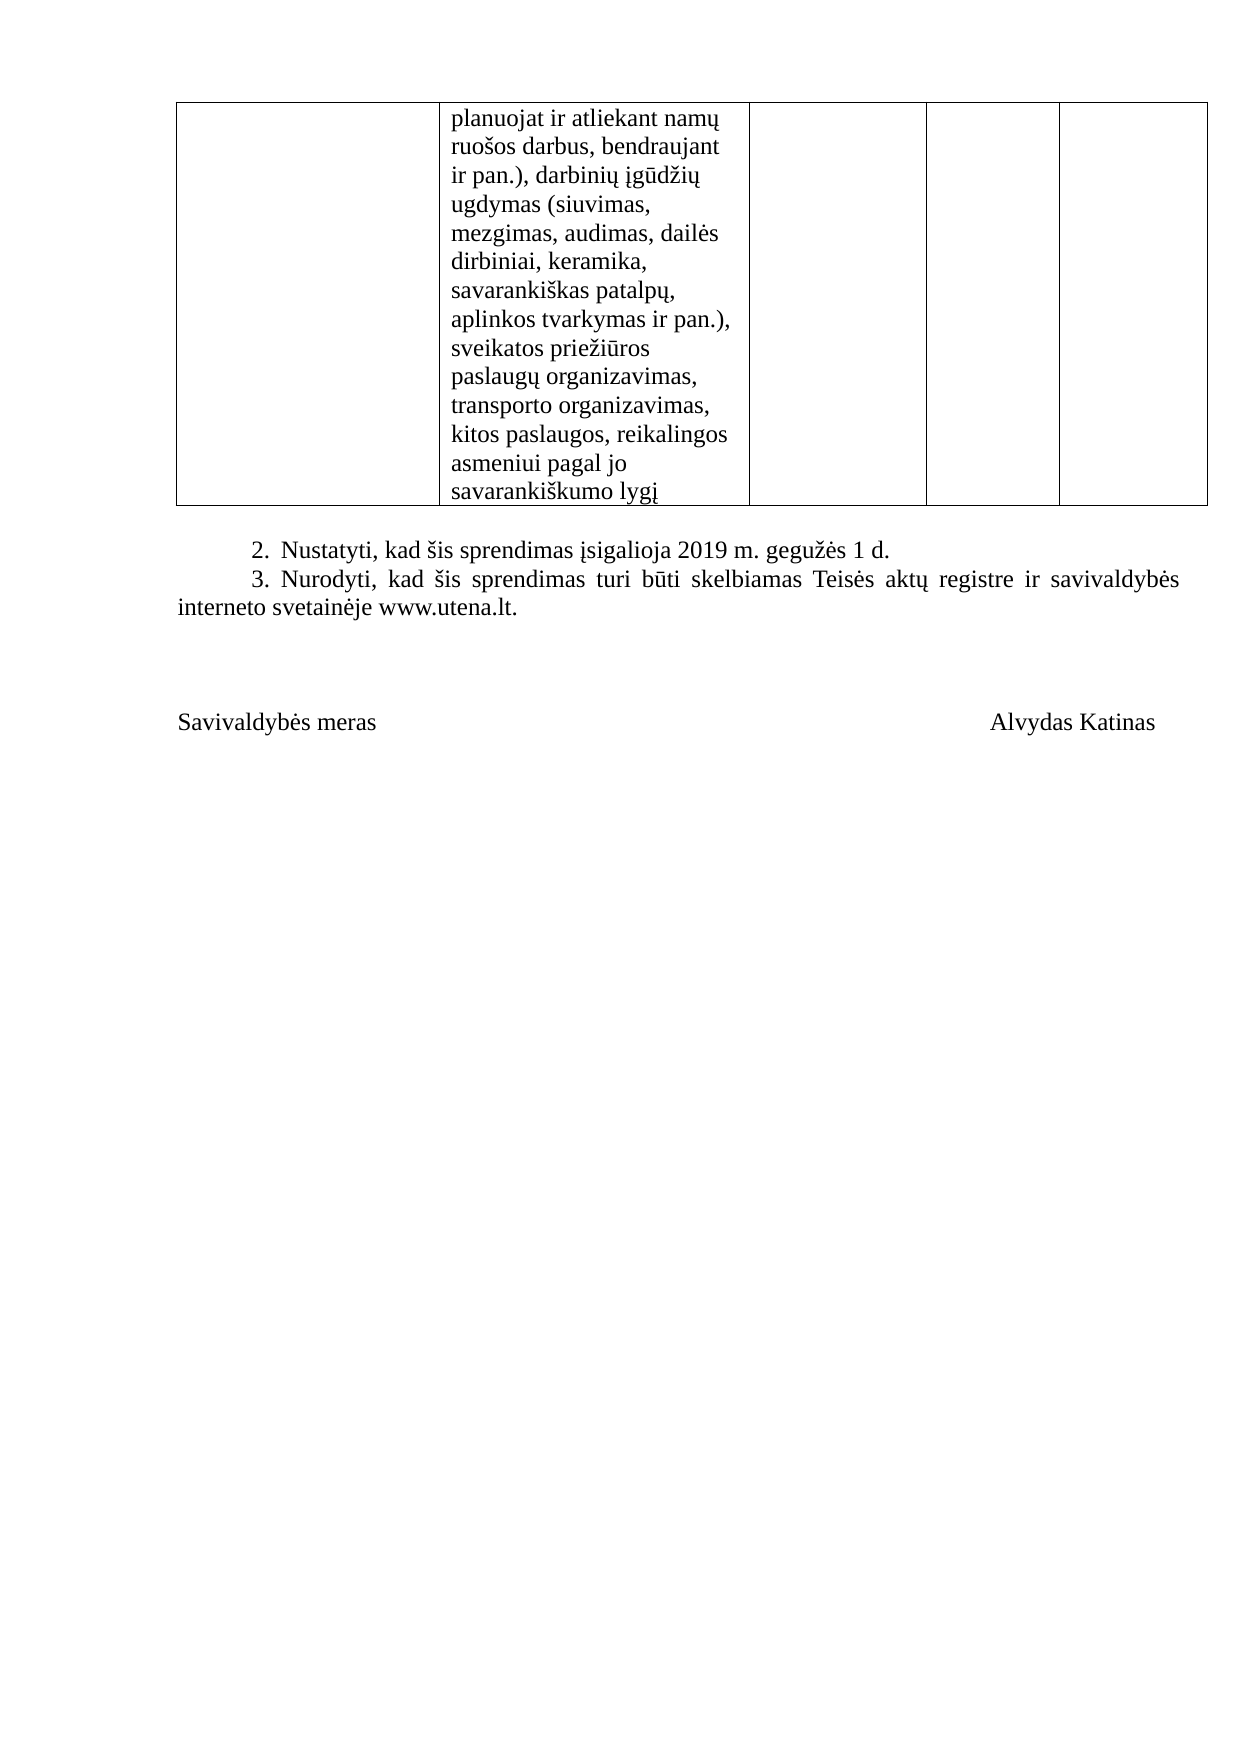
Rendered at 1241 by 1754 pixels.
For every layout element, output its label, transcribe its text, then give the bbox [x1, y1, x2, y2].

text Savivaldybės meras Alvydas Katinas [177, 707, 1196, 736]
table_cell planuojat ir atliekant namų ruošos darbus, bendraujant ir pan.), darbinių įgūdžių ugdymas (siuvimas, mezgimas, audimas, dailės dirbiniai, keramika, savarankiškas patalpų, aplinkos tvarkymas ir pan.), sveikatos priežiūros paslaugų organizavimas, transporto organizavimas, kitos paslaugos, reikalingos asmeniui pagal jo savarankiškumo lygį [440, 103, 749, 505]
table_cell [1060, 103, 1207, 505]
table_cell [750, 103, 926, 505]
text 2. Nustatyti, kad šis sprendimas įsigalioja 2019 m. gegužės 1 d. [177, 535, 1181, 564]
table_cell [177, 103, 439, 505]
text 3. Nurodyti, kad šis sprendimas turi būti skelbiamas Teisės aktų registre ir savivaldybės interneto svetainėje www.utena.lt. [177, 564, 1181, 621]
table_cell [927, 103, 1059, 505]
